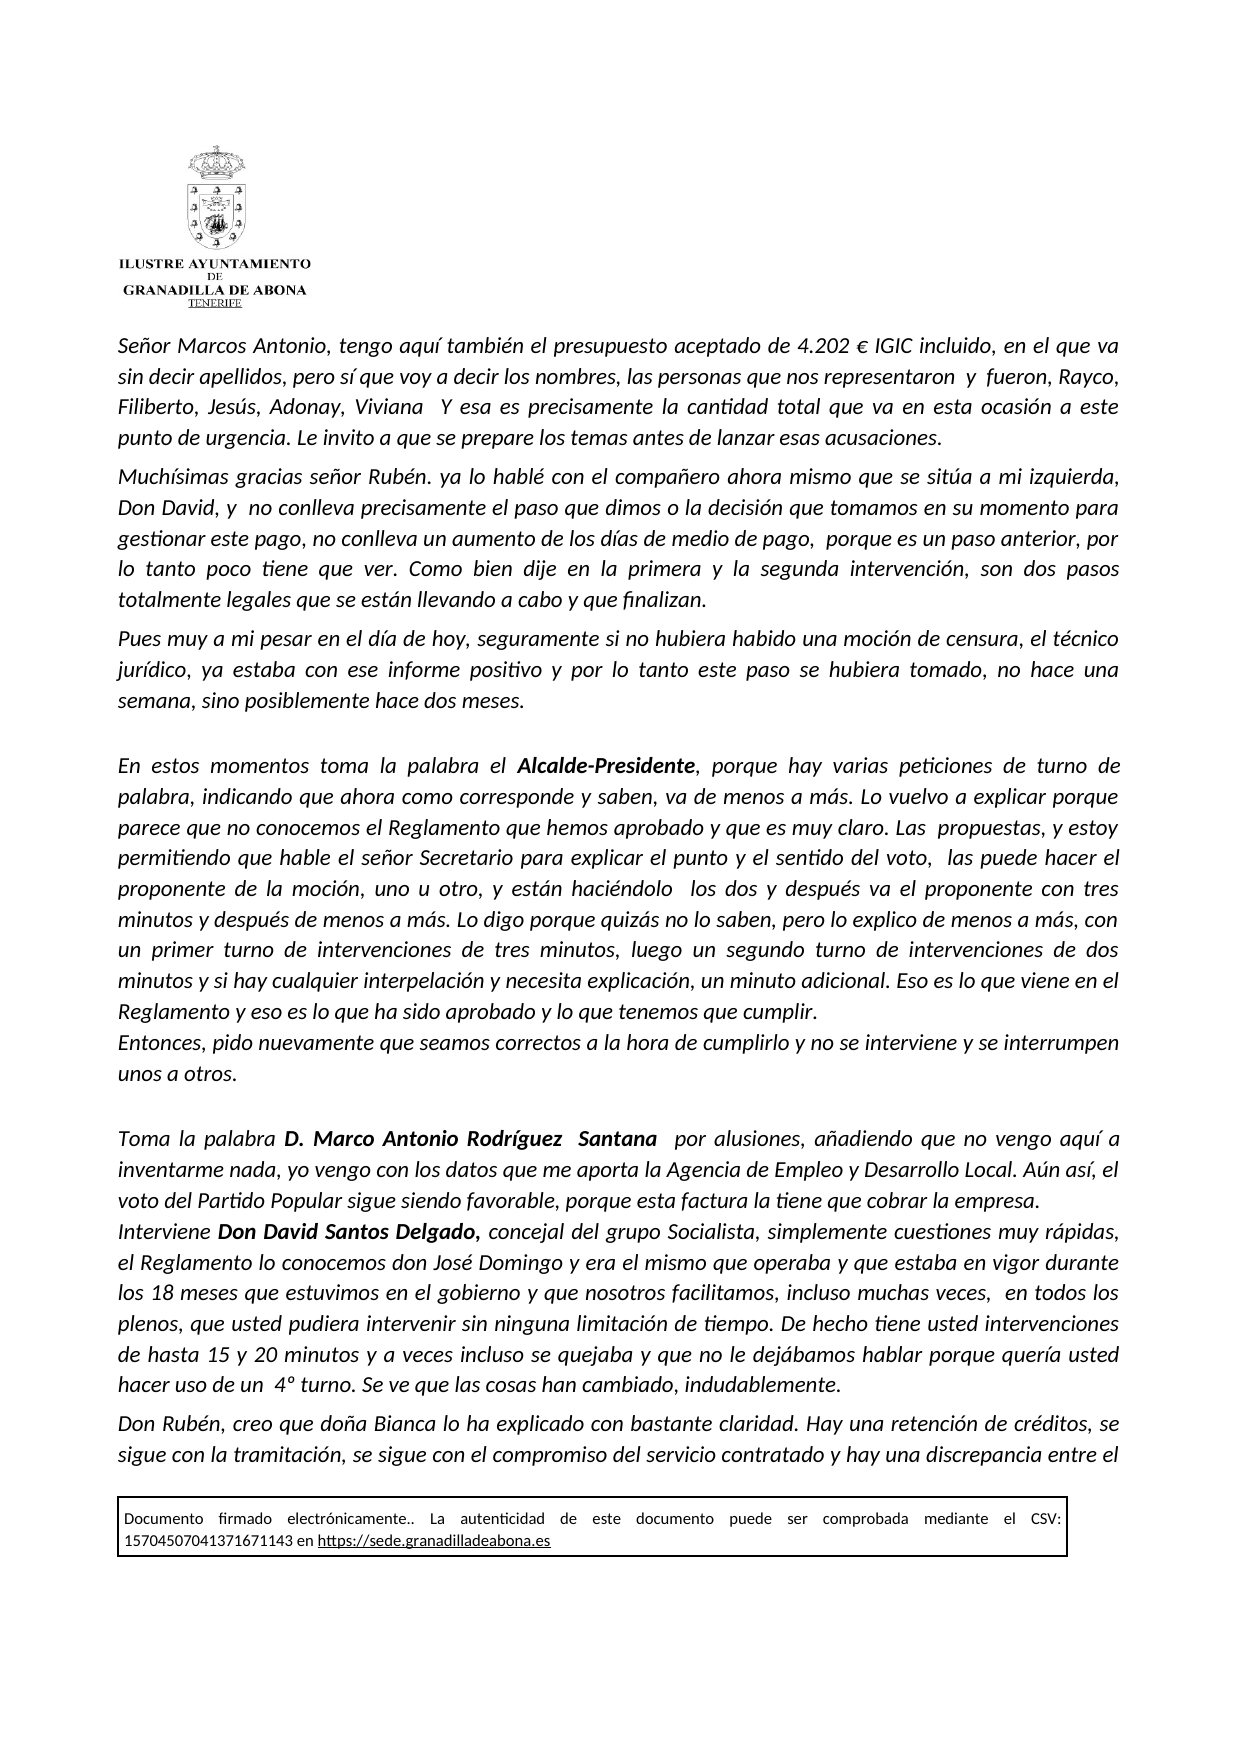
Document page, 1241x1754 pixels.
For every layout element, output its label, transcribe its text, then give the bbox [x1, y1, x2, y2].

text En estos momentos toma la palabra el Alcalde-Presidente, porque hay varias peticiones de turno de palabra, indicando que ahora como corresponde y saben, va de menos a más. Lo vuelvo a explicar porque parece que no conocemos el Reglamento que hemos aprobado y que es muy claro. Las propuestas, y estoy permitiendo que hable el señor Secretario para explicar el punto y el sentido del voto, las puede hacer el proponente de la moción, uno u otro, y están haciéndolo los dos y después va el proponente con tres minutos y después de menos a más. Lo digo porque quizás no lo saben, pero lo explico de menos a más, con un primer turno de intervenciones de tres minutos, luego un segundo turno de intervenciones de dos minutos y si hay cualquier interpelación y necesita explicación, un minuto adicional. Eso es lo que viene en el Reglamento y eso es lo que ha sido aprobado y lo que tenemos que cumplir. [118, 751, 1124, 1025]
text Toma la palabra D. Marco Antonio Rodríguez Santana por alusiones, añadiendo que no vengo aquí a inventarme nada, yo vengo con los datos que me aporta la Agencia de Empleo y Desarrollo Local. Aún así, el voto del Partido Popular sigue siendo favorable, porque esta factura la tiene que cobrar la empresa. [118, 1124, 1124, 1214]
text Interviene Don David Santos Delgado, concejal del grupo Socialista, simplemente cuestiones muy rápidas, el Reglamento lo conocemos don José Domingo y era el mismo que operaba y que estaba en vigor durante los 18 meses que estuvimos en el gobierno y que nosotros facilitamos, incluso muchas veces, en todos los plenos, que usted pudiera intervenir sin ninguna limitación de tiempo. De hecho tiene usted intervenciones de hasta 15 y 20 minutos y a veces incluso se quejaba y que no le dejábamos hablar porque quería usted hacer uso de un 4º turno. Se ve que las cosas han cambiado, indudablemente. [118, 1217, 1124, 1398]
text Entonces, pido nuevamente que seamos correctos a la hora de cumplirlo y no se interviene y se interrumpen unos a otros. [118, 1028, 1124, 1087]
text Señor Marcos Antonio, tengo aquí también el presupuesto aceptado de 4.202 € IGIC incluido, en el que va sin decir apellidos, pero sí que voy a decir los nombres, las personas que nos representaron y fueron, Rayco, Filiberto, Jesús, Adonay, Viviana Y esa es precisamente la cantidad total que va en esta ocasión a este punto de urgencia. Le invito a que se prepare los temas antes de lanzar esas acusaciones. [118, 331, 1124, 451]
text Pues muy a mi pesar en el día de hoy, seguramente si no hubiera habido una moción de censura, el técnico jurídico, ya estaba con ese informe positivo y por lo tanto este paso se hubiera tomado, no hace una semana, sino posiblemente hace dos meses. [118, 624, 1124, 714]
text Muchísimas gracias señor Rubén. ya lo hablé con el compañero ahora mismo que se sitúa a mi izquierda, Don David, y no conlleva precisamente el paso que dimos o la decisión que tomamos en su momento para gestionar este pago, no conlleva un aumento de los días de medio de pago, porque es un paso anterior, por lo tanto poco tiene que ver. Como bien dije en la primera y la segunda intervención, son dos pasos totalmente legales que se están llevando a cabo y que finalizan. [118, 462, 1124, 613]
text Don Rubén, creo que doña Bianca lo ha explicado con bastante claridad. Hay una retención de créditos, se sigue con la tramitación, se sigue con el compromiso del servicio contratado y hay una discrepancia entre el [118, 1409, 1124, 1468]
